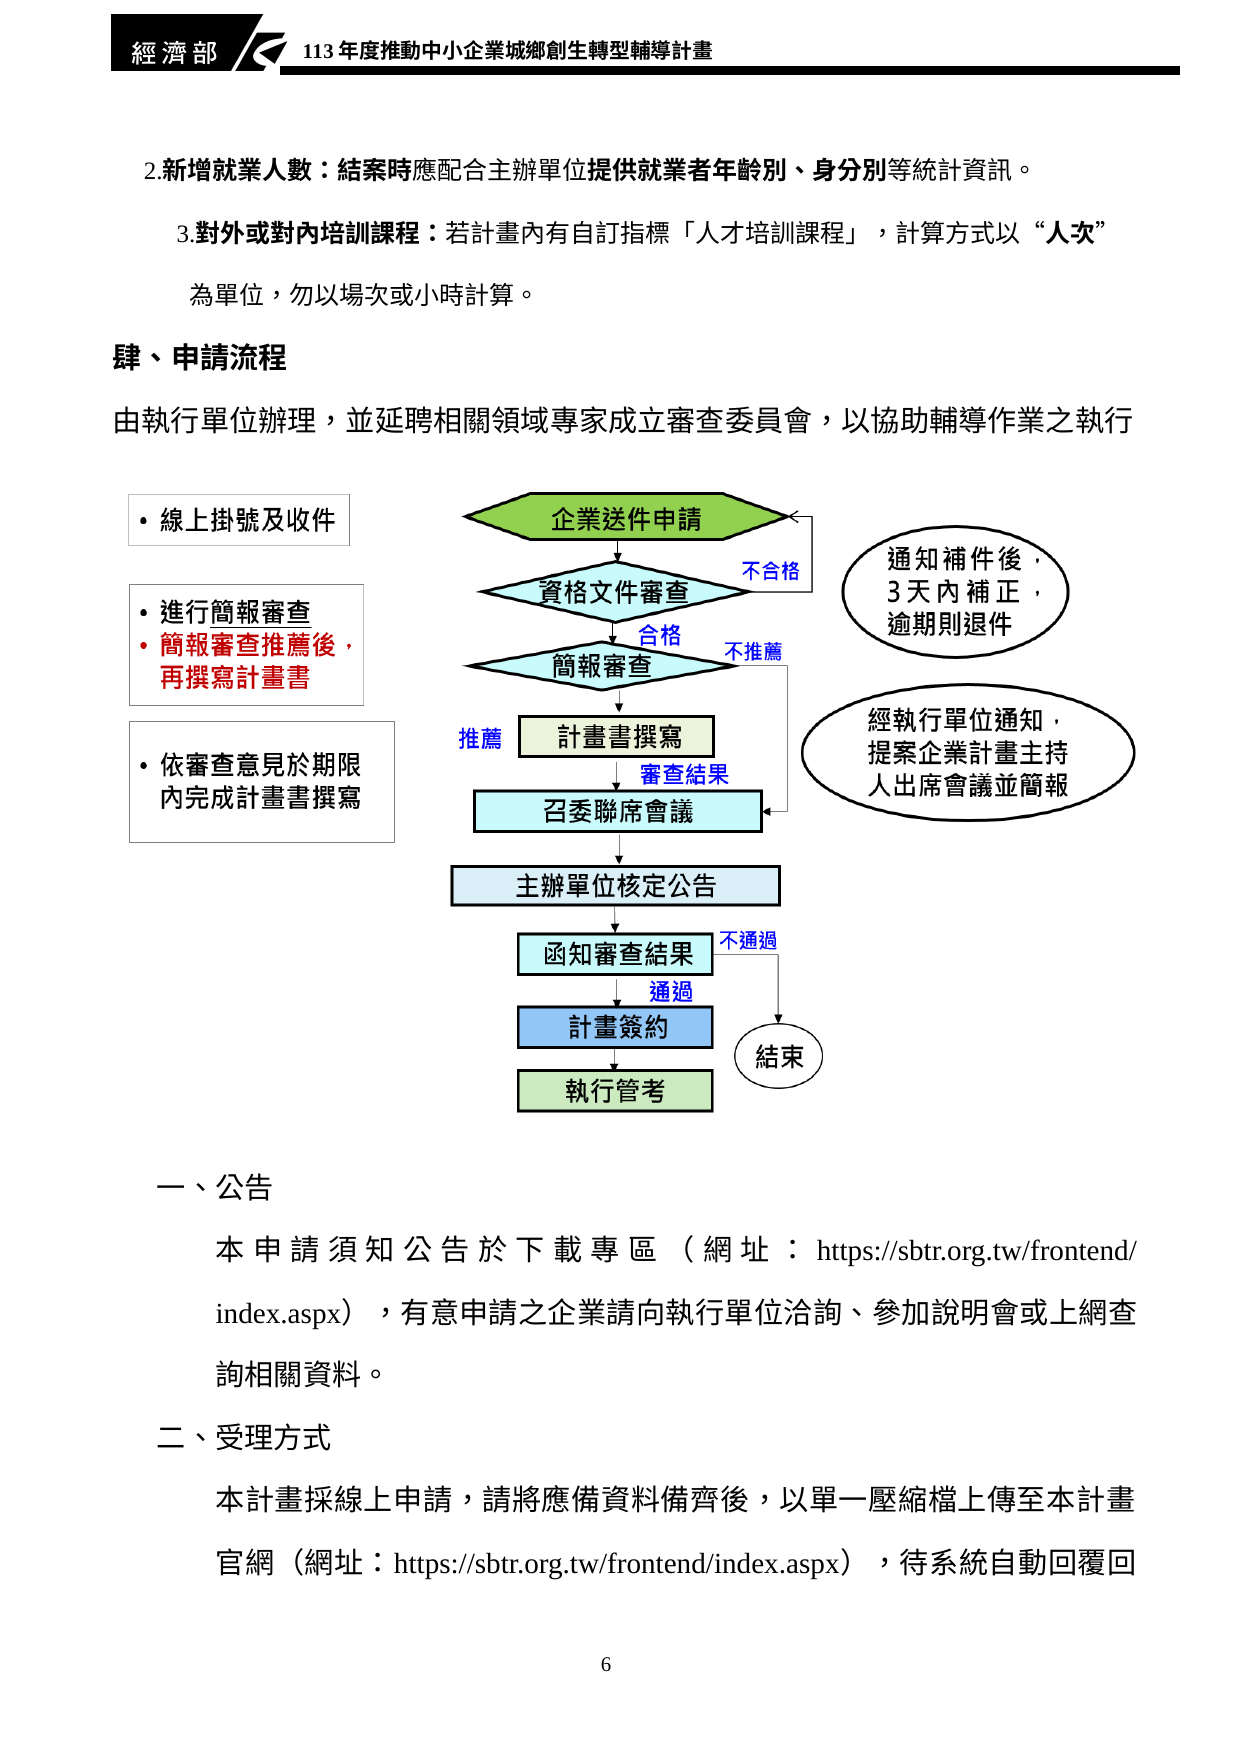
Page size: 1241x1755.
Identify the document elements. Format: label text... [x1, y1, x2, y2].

text 3.對外或對內培訓課程：若計畫內有自訂指標「人才培訓課程」，計算方式以“人次” [112, 189, 1137, 252]
text 2.新增就業人數：結案時應配合主辦單位提供就業者年齡別、身分別等統計資訊。 [112, 127, 1137, 189]
list 公告 [157, 1132, 1137, 1206]
text 為單位，勿以場次或小時計算。 [112, 252, 1137, 314]
text 本計畫採線上申請，請將應備資料備齊後，以單一壓縮檔上傳至本計畫官網（網址：https://sbtr.org.tw/frontend/index.aspx），待系統自動回覆回 [215, 1456, 1137, 1581]
picture [93, 482, 1157, 1132]
text 由執行單位辦理，並延聘相關領域專家成立審查委員會，以協助輔導作業之執行 [112, 377, 1137, 439]
list 受理方式 [157, 1394, 1137, 1456]
list [157, 456, 1137, 482]
picture [111, 14, 287, 71]
subtitle 申請流程 [112, 314, 1137, 377]
text 本申請須知公告於下載專區（網址：https://sbtr.org.tw/frontend/index.aspx），有意申請之企業請向執行單位洽詢、參加說明會或上網查詢相關資料。 [215, 1206, 1137, 1394]
